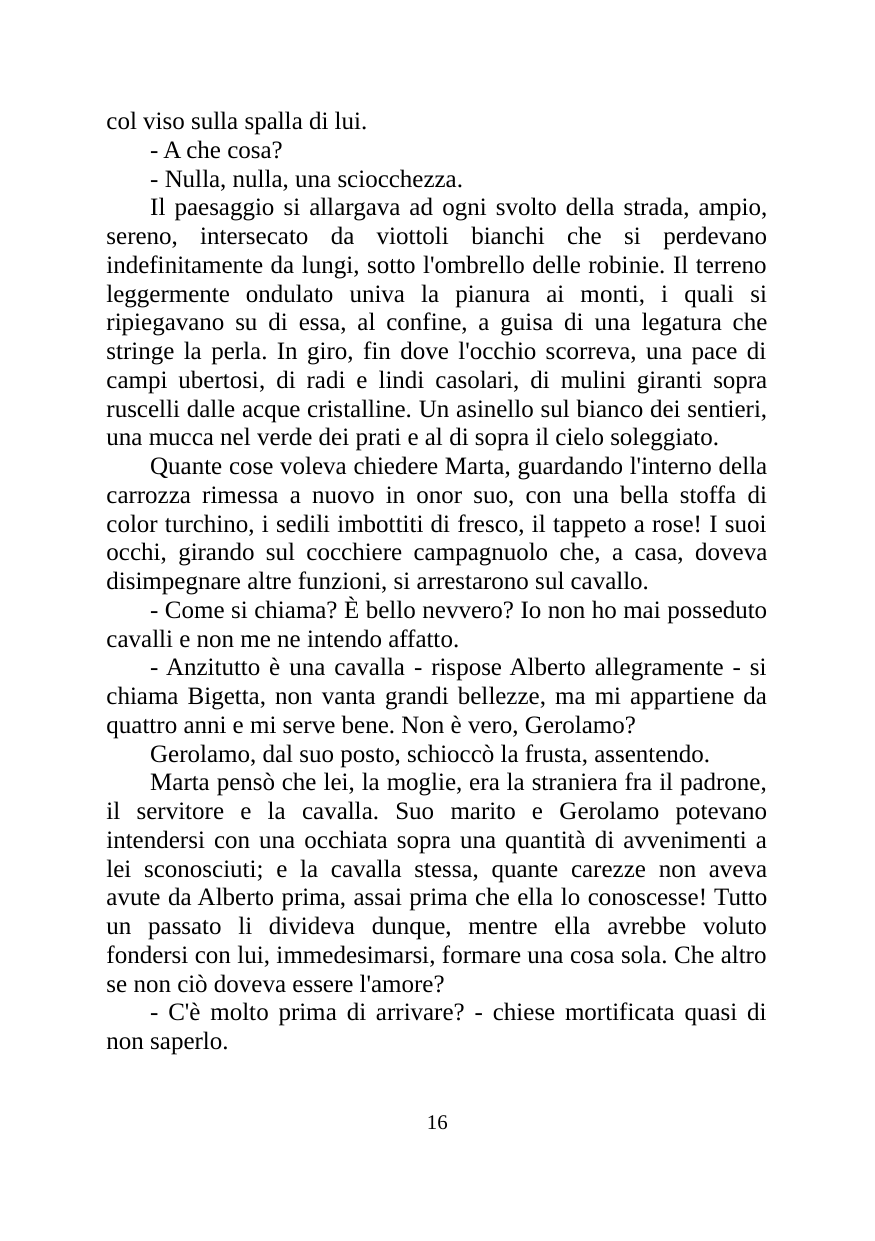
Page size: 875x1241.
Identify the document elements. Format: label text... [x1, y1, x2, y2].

text Gerolamo, dal suo posto, schioccò la frusta, assentendo. [106, 739, 768, 767]
text Il paesaggio si allargava ad ogni svolto della strada, ampio, sereno, intersecato da viottoli bianchi che si perdevano indefinitamente da lungi, sotto l'ombrello delle robinie. Il terreno leggermente ondulato univa la pianura ai monti, i quali si ripiegavano su di essa, al confine, a guisa di una legatura che stringe la perla. In giro, fin dove l'occhio scorreva, una pace di campi ubertosi, di radi e lindi casolari, di mulini giranti sopra ruscelli dalle acque cristalline. Un asinello sul bianco dei sentieri, una mucca nel verde dei prati e al di sopra il cielo soleggiato. [106, 192, 768, 451]
text - C'è molto prima di arrivare? - chiese mortificata quasi di non saperlo. [106, 997, 768, 1055]
text col viso sulla spalla di lui. [106, 106, 768, 135]
text - Anzitutto è una cavalla - rispose Alberto allegramente - si chiama Bigetta, non vanta grandi bellezze, ma mi appartiene da quattro anni e mi serve bene. Non è vero, Gerolamo? [106, 652, 768, 739]
text - Nulla, nulla, una sciocchezza. [106, 164, 768, 192]
text - A che cosa? [106, 135, 768, 164]
text Marta pensò che lei, la moglie, era la straniera fra il padrone, il servitore e la cavalla. Suo marito e Gerolamo potevano intendersi con una occhiata sopra una quantità di avvenimenti a lei sconosciuti; e la cavalla stessa, quante carezze non aveva avute da Alberto prima, assai prima che ella lo conoscesse! Tutto un passato li divideva dunque, mentre ella avrebbe voluto fondersi con lui, immedesimarsi, formare una cosa sola. Che altro se non ciò doveva essere l'amore? [106, 767, 768, 997]
text Quante cose voleva chiedere Marta, guardando l'interno della carrozza rimessa a nuovo in onor suo, con una bella stoffa di color turchino, i sedili imbottiti di fresco, il tappeto a rose! I suoi occhi, girando sul cocchiere campagnuolo che, a casa, doveva disimpegnare altre funzioni, si arrestarono sul cavallo. [106, 451, 768, 595]
text - Come si chiama? È bello nevvero? Io non ho mai posseduto cavalli e non me ne intendo affatto. [106, 595, 768, 652]
